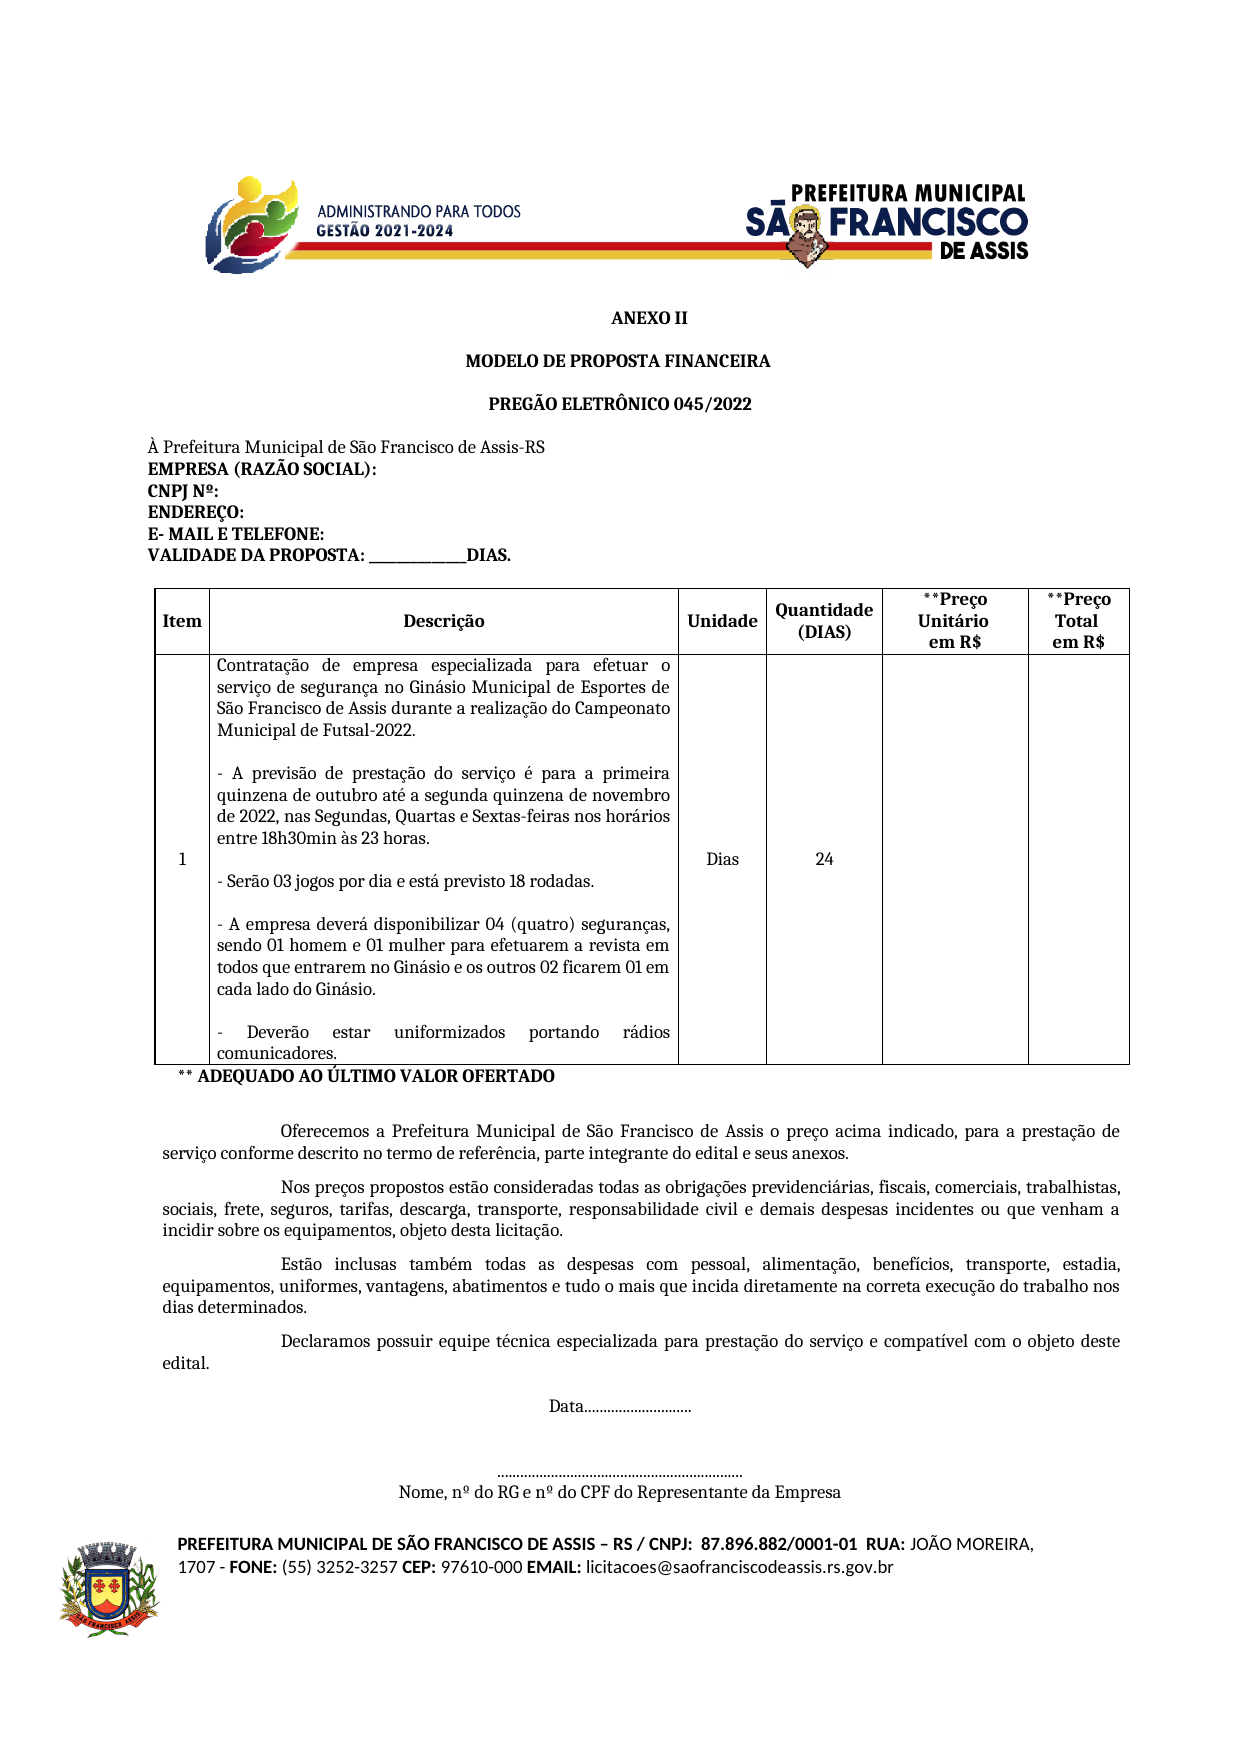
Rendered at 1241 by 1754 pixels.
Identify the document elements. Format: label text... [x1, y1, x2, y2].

text Nome, nº do RG e nº do CPF do Representante da Empresa [118, 1482, 1122, 1503]
table_cell 24 [767, 655, 882, 1064]
text PREGÃO ELETRÔNICO 045/2022 [118, 394, 1122, 415]
text E- MAIL E TELEFONE: [148, 523, 1122, 545]
table_cell [1029, 655, 1129, 1064]
text Nos preços propostos estão consideradas todas as obrigações previdenciárias, fiscais, comerciais, trabalhistas, sociais, frete, seguros, tarifas, descarga, transporte, responsabilidade civil e demais despesas incidentes ou que venham a incidir sobre os equipamentos, objeto desta licitação. [162, 1177, 1122, 1241]
table_header **Preço Total em R$ [1029, 589, 1129, 654]
text ................................................................ [118, 1460, 1122, 1482]
table_header **Preço Unitário em R$ [883, 589, 1028, 654]
table_header Quantidade (DIAS) [767, 589, 882, 654]
text ENDEREÇO: ­­­­­­­­­­­­­­­ [148, 502, 1122, 523]
table_header Item [156, 589, 209, 654]
text VALIDADE DA PROPOSTA: ______________DIAS. [148, 545, 1122, 566]
text Estão inclusas também todas as despesas com pessoal, alimentação, benefícios, transporte, estadia, equipamentos, uniformes, vantagens, abatimentos e tudo o mais que incida diretamente na correta execução do trabalho nos dias determinados. [162, 1254, 1122, 1318]
text Data............................ [118, 1396, 1122, 1417]
text Declaramos possuir equipe técnica especializada para prestação do serviço e compatível com o objeto deste edital. [162, 1331, 1122, 1374]
table_cell 1 [156, 655, 209, 1064]
text ** ADEQUADO AO ÚLTIMO VALOR OFERTADO [177, 1065, 1122, 1087]
table_header Unidade [679, 589, 766, 654]
text Oferecemos a Prefeitura Municipal de São Francisco de Assis o preço acima indicado, para a prestação de serviço conforme descrito no termo de referência, parte integrante do edital e seus anexos. [162, 1121, 1122, 1164]
table_header Descrição [210, 589, 678, 654]
text EMPRESA (RAZÃO SOCIAL): [148, 458, 1122, 480]
text À Prefeitura Municipal de São Francisco de Assis-RS [147, 437, 1122, 458]
text ANEXO II [177, 308, 1122, 329]
table_cell Dias [679, 655, 766, 1064]
table_cell [883, 655, 1028, 1064]
table_cell Contratação de empresa especializada para efetuar o serviço de segurança no Ginásio Municipal de Esportes de São Francisco de Assis durante a realização do Campeonato Municipal de Futsal-2022. - A previsão de prestação do serviço é para a primeira quinzena de outubro até a segunda quinzena de novembro de 2022, nas Segundas, Quartas e Sextas-feiras nos horários entre 18h30min às 23 horas. - Serão 03 jogos por dia e está previsto 18 rodadas. - A empresa deverá disponibilizar 04 (quatro) seguranças, sendo 01 homem e 01 mulher para efetuarem a revista em todos que entrarem no Ginásio e os outros 02 ficarem 01 em cada lado do Ginásio. - Deverão estar uniformizados portando rádios comunicadores. [210, 655, 678, 1064]
text CNPJ Nº: [148, 480, 1122, 502]
text MODELO DE PROPOSTA FINANCEIRA [118, 351, 1122, 372]
